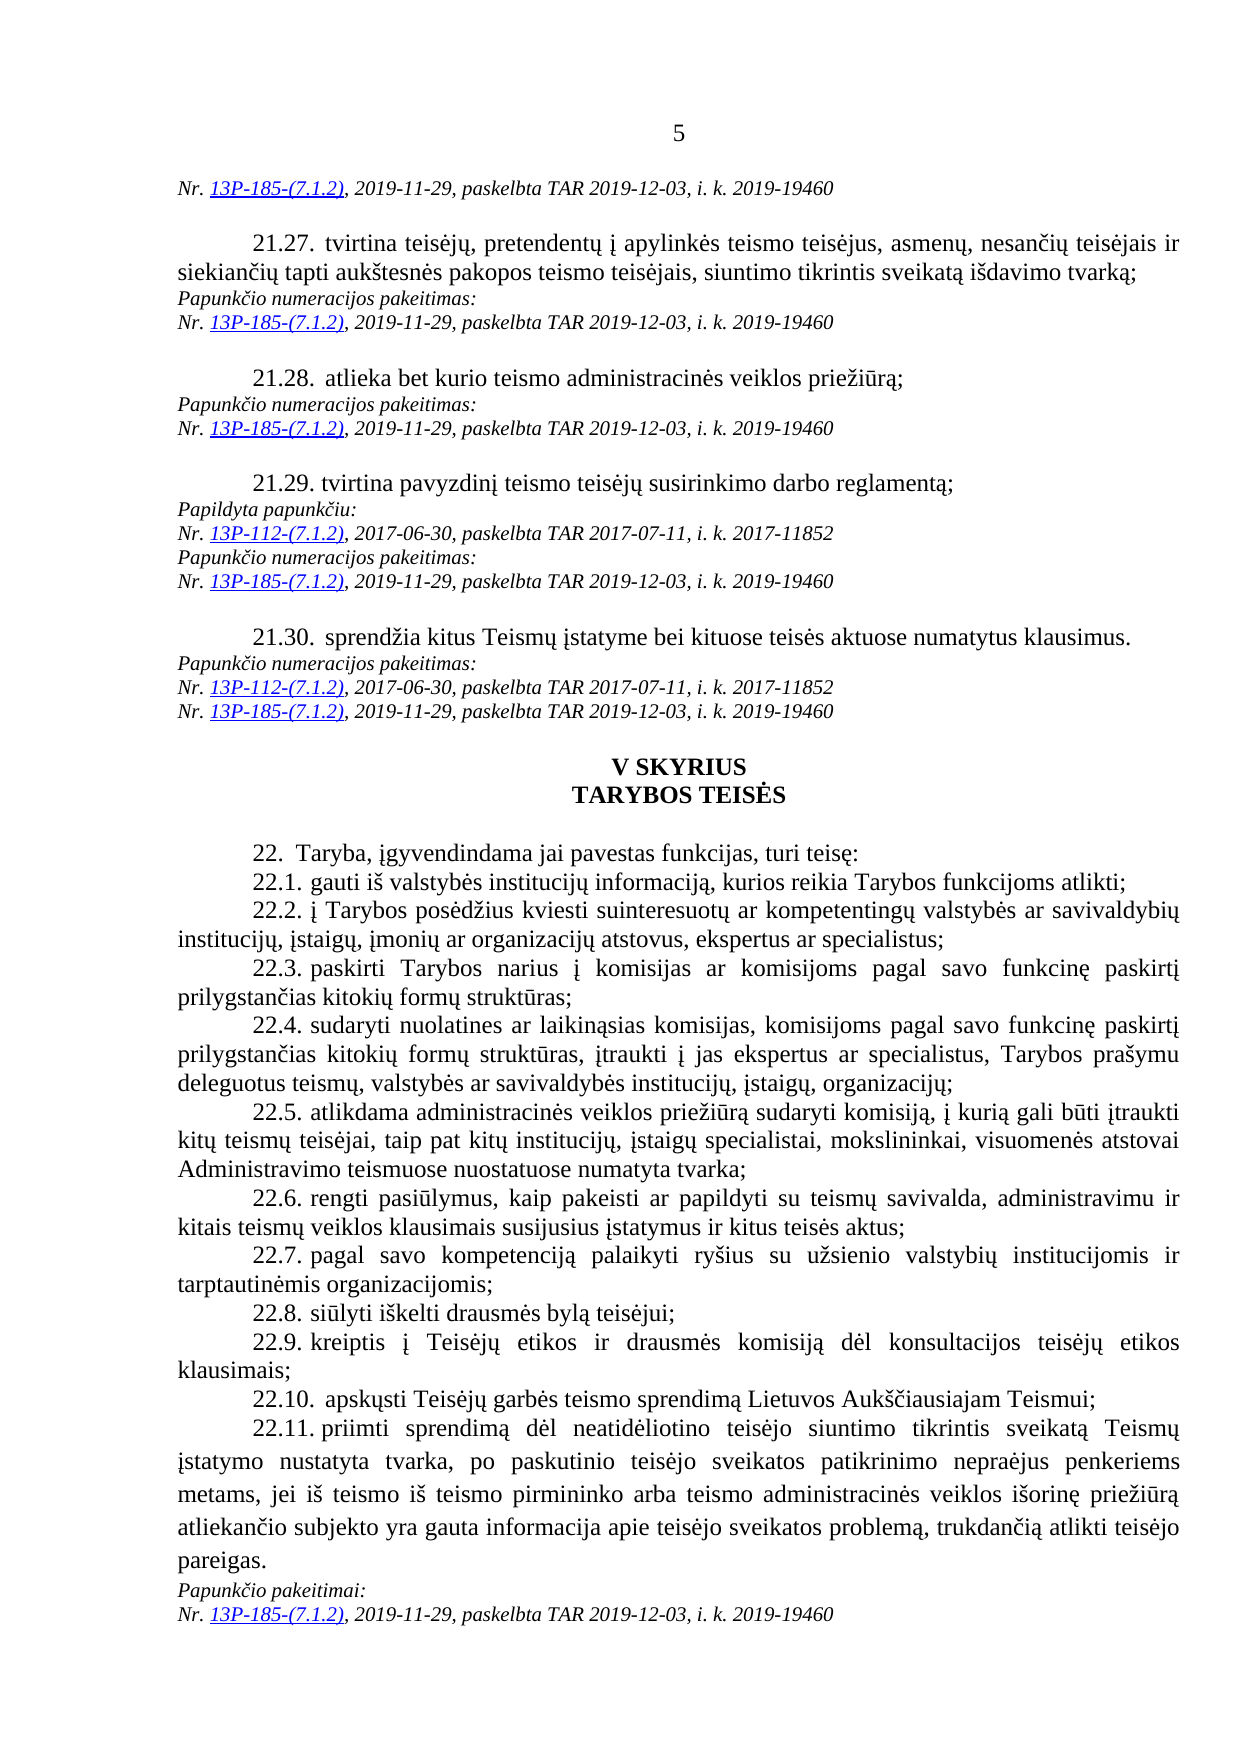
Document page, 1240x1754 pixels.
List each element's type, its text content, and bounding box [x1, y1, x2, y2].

text Nr. 13P-185-(7.1.2), 2019-11-29, paskelbta TAR 2019-12-03, i. k. 2019-19460 [177, 569, 1181, 593]
text 21.30. sprendžia kitus Teismų įstatyme bei kituose teisės aktuose numatytus klausimus. [177, 622, 1181, 651]
text Papunkčio numeracijos pakeitimas: [177, 286, 1181, 310]
text Nr. 13P-112-(7.1.2), 2017-06-30, paskelbta TAR 2017-07-11, i. k. 2017-11852 [177, 675, 1181, 699]
text Papildyta papunkčiu: [177, 497, 1181, 521]
text Nr. 13P-185-(7.1.2), 2019-11-29, paskelbta TAR 2019-12-03, i. k. 2019-19460 [177, 176, 1181, 200]
text 22.8. siūlyti iškelti drausmės bylą teisėjui; [177, 1298, 1181, 1327]
text 22.10. apskųsti Teisėjų garbės teismo sprendimą Lietuvos Aukščiausiajam Teismui; [177, 1384, 1181, 1413]
text 22.5. atlikdama administracinės veiklos priežiūrą sudaryti komisiją, į kurią gali būti įtraukti kitų teismų teisėjai, taip pat kitų institucijų, įstaigų specialistai, mokslininkai, visuomenės atstovai Administravimo teismuose nuostatuose numatyta tvarka; [177, 1097, 1181, 1183]
text Nr. 13P-185-(7.1.2), 2019-11-29, paskelbta TAR 2019-12-03, i. k. 2019-19460 [177, 1602, 1181, 1626]
text Nr. 13P-185-(7.1.2), 2019-11-29, paskelbta TAR 2019-12-03, i. k. 2019-19460 [177, 699, 1181, 723]
text 22.9. kreiptis į Teisėjų etikos ir drausmės komisiją dėl konsultacijos teisėjų etikos klausimais; [177, 1327, 1181, 1384]
text 22.3. paskirti Tarybos narius į komisijas ar komisijoms pagal savo funkcinę paskirtį prilygstančias kitokių formų struktūras; [177, 953, 1181, 1011]
text Papunkčio numeracijos pakeitimas: [177, 545, 1181, 569]
text 22.11. priimti sprendimą dėl neatidėliotino teisėjo siuntimo tikrintis sveikatą Teismų įstatymo nustatyta tvarka, po paskutinio teisėjo sveikatos patikrinimo nepraėjus penkeriems metams, jei iš teismo iš teismo pirmininko arba teismo administracinės veiklos išorinę priežiūrą atliekančio subjekto yra gauta informacija apie teisėjo sveikatos problemą, trukdančią atlikti teisėjo pareigas. [177, 1413, 1181, 1574]
text 21.27. tvirtina teisėjų, pretendentų į apylinkės teismo teisėjus, asmenų, nesančių teisėjais ir siekiančių tapti aukštesnės pakopos teismo teisėjais, siuntimo tikrintis sveikatą išdavimo tvarką; [177, 228, 1181, 286]
text Nr. 13P-185-(7.1.2), 2019-11-29, paskelbta TAR 2019-12-03, i. k. 2019-19460 [177, 310, 1181, 334]
text Papunkčio numeracijos pakeitimas: [177, 651, 1181, 675]
text 22.1. gauti iš valstybės institucijų informaciją, kurios reikia Tarybos funkcijoms atlikti; [177, 867, 1181, 896]
text Nr. 13P-185-(7.1.2), 2019-11-29, paskelbta TAR 2019-12-03, i. k. 2019-19460 [177, 416, 1181, 440]
text Nr. 13P-112-(7.1.2), 2017-06-30, paskelbta TAR 2017-07-11, i. k. 2017-11852 [177, 521, 1181, 545]
text 21.29. tvirtina pavyzdinį teismo teisėjų susirinkimo darbo reglamentą; [177, 468, 1181, 497]
text 22. Taryba, įgyvendindama jai pavestas funkcijas, turi teisę: [177, 838, 1181, 867]
text 22.7. pagal savo kompetenciją palaikyti ryšius su užsienio valstybių institucijomis ir tarptautinėmis organizacijomis; [177, 1241, 1181, 1298]
text 22.6. rengti pasiūlymus, kaip pakeisti ar papildyti su teismų savivalda, administravimu ir kitais teismų veiklos klausimais susijusius įstatymus ir kitus teisės aktus; [177, 1183, 1181, 1241]
text 21.28. atlieka bet kurio teismo administracinės veiklos priežiūrą; [177, 363, 1181, 392]
text 22.4. sudaryti nuolatines ar laikinąsias komisijas, komisijoms pagal savo funkcinę paskirtį prilygstančias kitokių formų struktūras, įtraukti į jas ekspertus ar specialistus, Tarybos prašymu deleguotus teismų, valstybės ar savivaldybės institucijų, įstaigų, organizacijų; [177, 1011, 1181, 1097]
subtitle TARYBOS TEISĖS [177, 781, 1181, 809]
subtitle V SKYRIUS [177, 752, 1181, 781]
text 22.2. į Tarybos posėdžius kviesti suinteresuotų ar kompetentingų valstybės ar savivaldybių institucijų, įstaigų, įmonių ar organizacijų atstovus, ekspertus ar specialistus; [177, 896, 1181, 953]
text Papunkčio numeracijos pakeitimas: [177, 392, 1181, 416]
text Papunkčio pakeitimai: [177, 1578, 1181, 1602]
